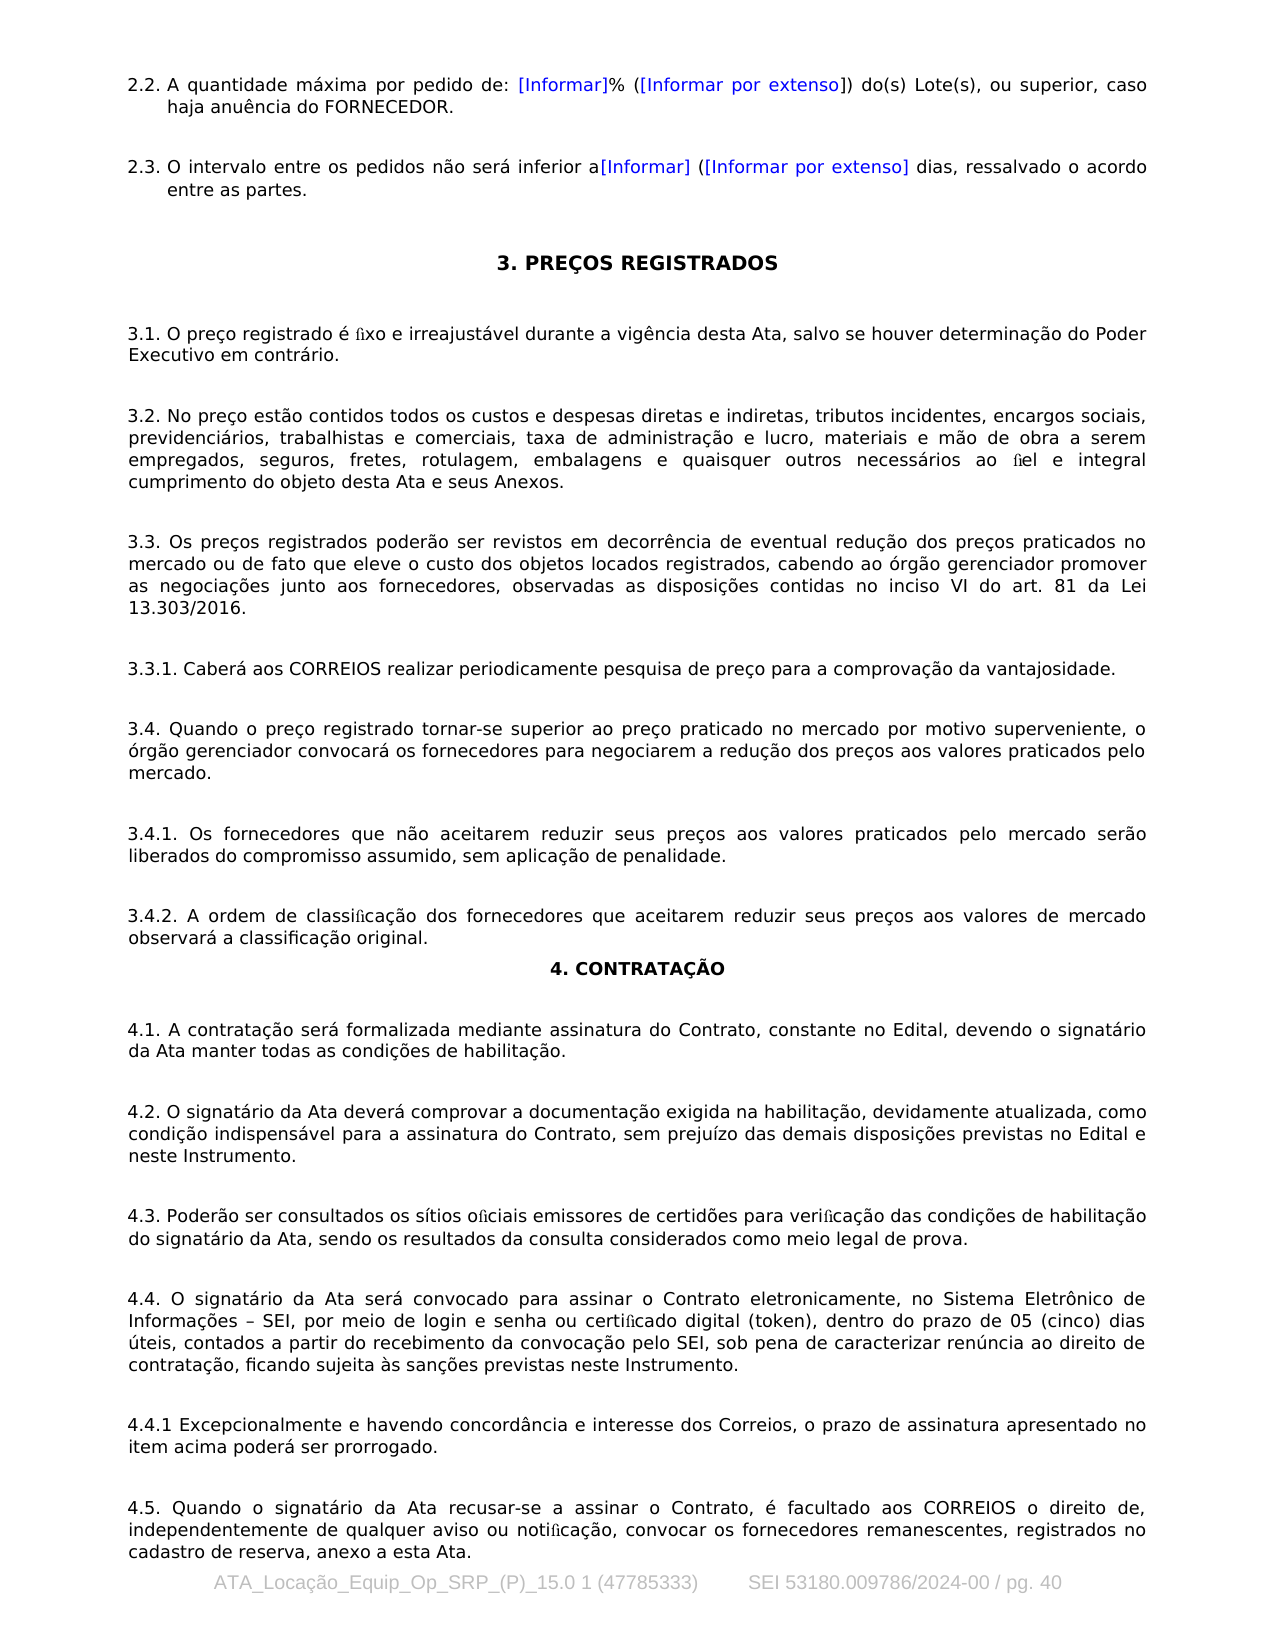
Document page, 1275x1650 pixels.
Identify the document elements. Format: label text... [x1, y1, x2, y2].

text 4.4.1 Excepcionalmente e havendo concordância e interesse dos Correios, o prazo de assinatura apresentado no item acima poderá ser prorrogado. [127, 1415, 1148, 1458]
subtitle 3. PREÇOS REGISTRADOS [123, 252, 1152, 275]
text 4.3. Poderão ser consultados os sítios ociais emissores de certidões para vericação das condições de habilitação do signatário da Ata, sendo os resultados da consulta considerados como meio legal de prova. [127, 1206, 1148, 1249]
text 4.1. A contratação será formalizada mediante assinatura do Contrato, constante no Edital, devendo o signatário da Ata manter todas as condições de habilitação. [127, 1019, 1148, 1062]
text 3.4. Quando o preço registrado tornar-se superior ao preço praticado no mercado por motivo superveniente, o órgão gerenciador convocará os fornecedores para negociarem a redução dos preços aos valores praticados pelo mercado. [127, 719, 1148, 784]
text 3.2. No preço estão contidos todos os custos e despesas diretas e indiretas, tributos incidentes, encargos sociais, previdenciários, trabalhistas e comerciais, taxa de administração e lucro, materiais e mão de obra a serem empregados, seguros, fretes, rotulagem, embalagens e quaisquer outros necessários ao el e integral cumprimento do objeto desta Ata e seus Anexos. [127, 406, 1148, 492]
text 3.3.1. Caberá aos CORREIOS realizar periodicamente pesquisa de preço para a comprovação da vantajosidade. [127, 659, 1148, 679]
text 3.4.2. A ordem de classicação dos fornecedores que aceitarem reduzir seus preços aos valores de mercado observará a classificação original. [127, 906, 1148, 949]
text 4.4. O signatário da Ata será convocado para assinar o Contrato eletronicamente, no Sistema Eletrônico de Informações – SEI, por meio de login e senha ou certicado digital (token), dentro do prazo de 05 (cinco) dias úteis, contados a partir do recebimento da convocação pelo SEI, sob pena de caracterizar renúncia ao direito de contratação, ficando sujeita às sanções previstas neste Instrumento. [127, 1289, 1148, 1376]
list A quantidade máxima por pedido de: [Informar]% ([Informar por extenso]) do(s) Lote(s), ou superior, caso haja anuência do FORNECEDOR. [127, 75, 1148, 118]
subtitle 4. CONTRATAÇÃO [121, 958, 1153, 979]
text 3.4.1. Os fornecedores que não aceitarem reduzir seus preços aos valores praticados pelo mercado serão liberados do compromisso assumido, sem aplicação de penalidade. [127, 824, 1148, 866]
text 4.2. O signatário da Ata deverá comprovar a documentação exigida na habilitação, devidamente atualizada, como condição indispensável para a assinatura do Contrato, sem prejuízo das demais disposições previstas no Edital e neste Instrumento. [127, 1102, 1148, 1167]
text 3.3. Os preços registrados poderão ser revistos em decorrência de eventual redução dos preços praticados no mercado ou de fato que eleve o custo dos objetos locados registrados, cabendo ao órgão gerenciador promover as negociações junto aos fornecedores, observadas as disposições contidas no inciso VI do art. 81 da Lei 13.303/2016. [127, 532, 1148, 619]
text 3.1. O preço registrado é xo e irreajustável durante a vigência desta Ata, salvo se houver determinação do Poder Executivo em contrário. [127, 323, 1148, 366]
text 4.5. Quando o signatário da Ata recusar-se a assinar o Contrato, é facultado aos CORREIOS o direito de, independentemente de qualquer aviso ou noticação, convocar os fornecedores remanescentes, registrados no cadastro de reserva, anexo a esta Ata. [127, 1498, 1148, 1562]
list O intervalo entre os pedidos não será inferior a[Informar] ([Informar por extenso] dias, ressalvado o acordo entre as partes. [127, 157, 1148, 200]
